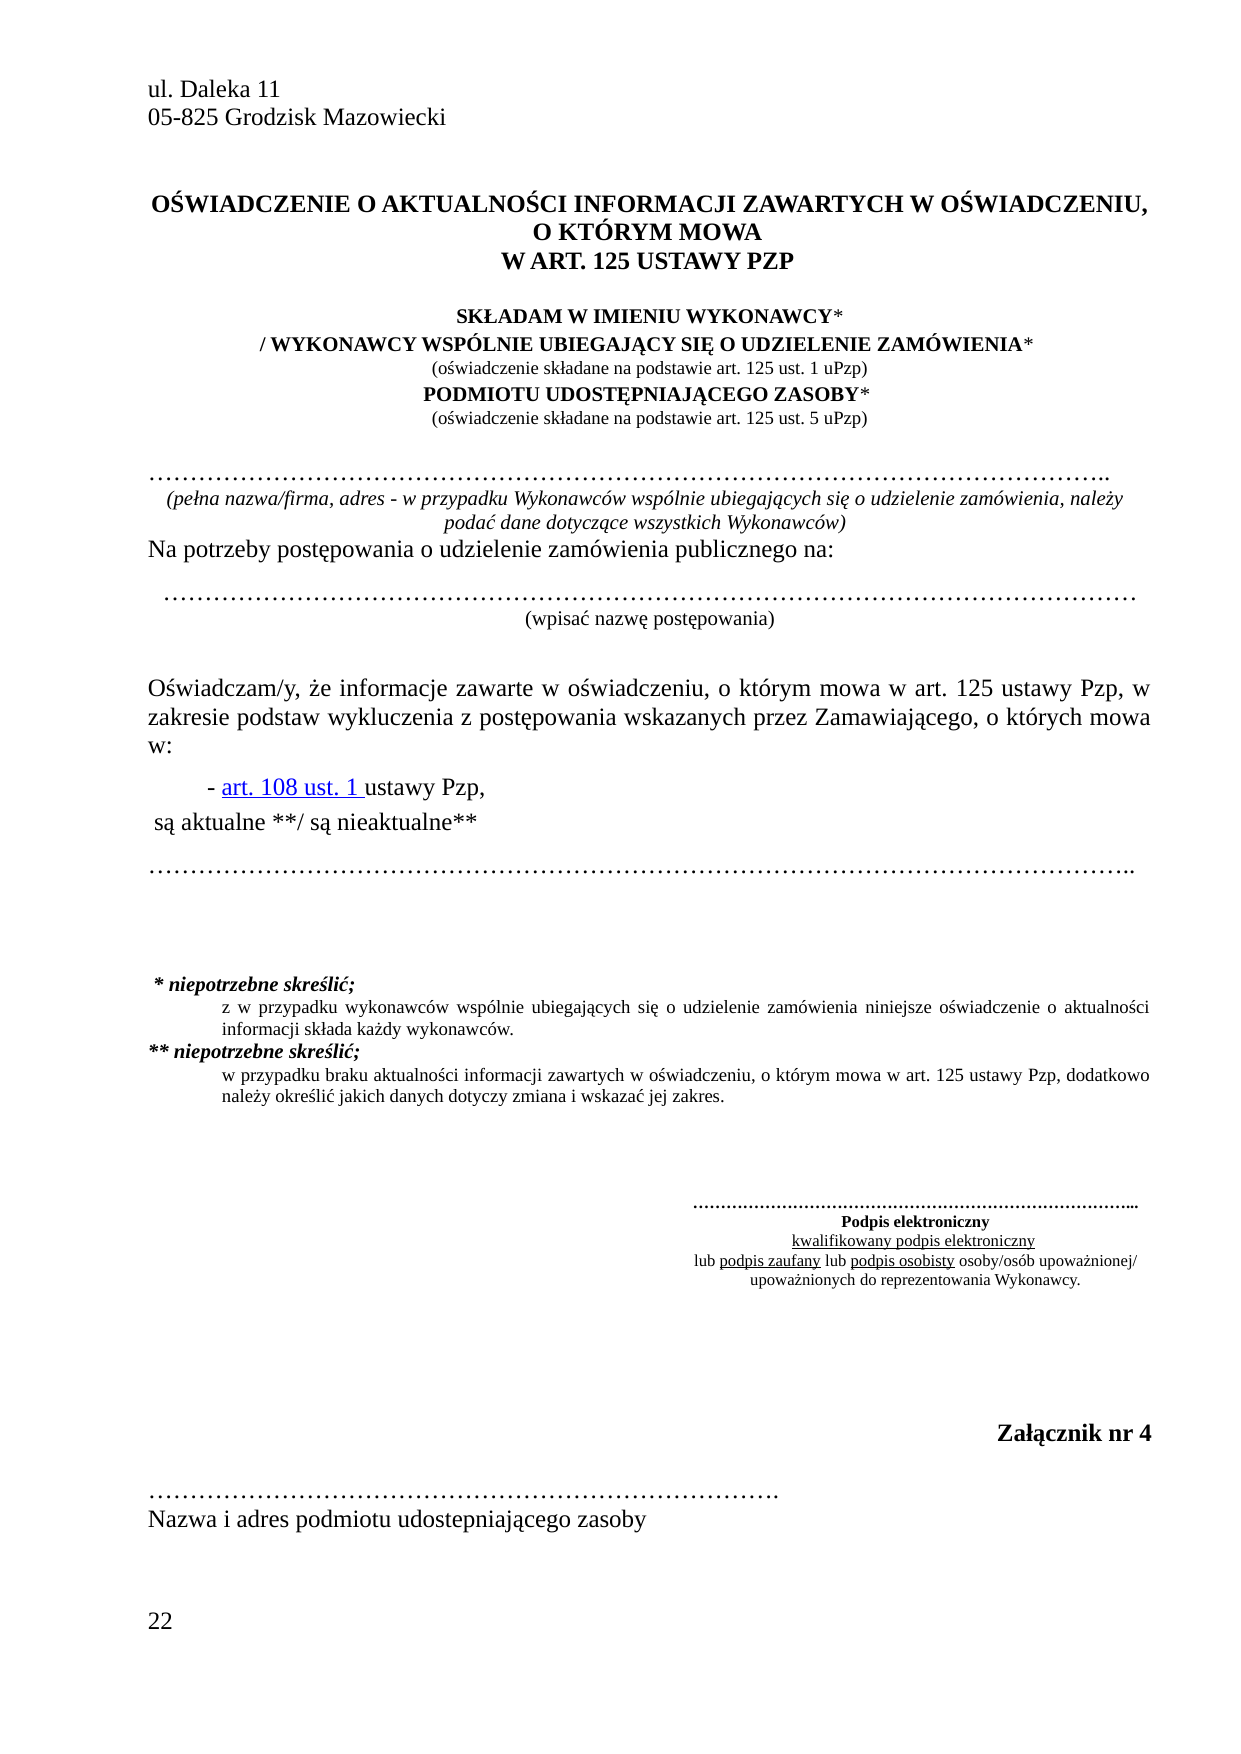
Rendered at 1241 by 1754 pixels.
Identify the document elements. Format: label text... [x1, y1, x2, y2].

text * niepotrzebne skreślić; [148, 972, 1152, 996]
text kwalifikowany podpis elektroniczny [679, 1231, 1152, 1250]
text ** niepotrzebne skreślić; [148, 1039, 1152, 1063]
text ……………………………………………………………………………………………………… [148, 577, 1152, 606]
text Podpis elektroniczny [679, 1212, 1152, 1231]
text SKŁADAM W IMIENIU WYKONAWCY* [148, 304, 1152, 328]
text PODMIOTU UDOSTĘPNIAJĄCEGO ZASOBY* [148, 378, 1152, 407]
text ……………………………………………………………………... [679, 1193, 1152, 1212]
text upoważnionych do reprezentowania Wykonawcy. [679, 1269, 1152, 1289]
text lub podpis zaufany lub podpis osobisty osoby/osób upoważnionej/ [679, 1250, 1152, 1269]
text …………………………………………………………………. [148, 1476, 1152, 1504]
text ……………………………………………………………………………………………………….. [148, 850, 1152, 879]
text Oświadczam/y, że informacje zawarte w oświadczeniu, o którym mowa w art. 125 ustawy Pzp, w zakresie podstaw wykluczenia z postępowania wskazanych przez Zamawiającego, o których mowa w: [148, 673, 1152, 759]
text Nazwa i adres podmiotu udostepniającego zasoby [148, 1504, 1152, 1533]
text (wpisać nazwę postępowania) [148, 606, 1152, 630]
text Na potrzeby postępowania o udzielenie zamówienia publicznego na: [148, 534, 1152, 563]
text są aktualne **/ są nieaktualne** [148, 807, 1152, 836]
text OŚWIADCZENIE O AKTUALNOŚCI INFORMACJI ZAWARTYCH W OŚWIADCZENIU, O KTÓRYM MOWA W ART. 125 USTAWY PZP [148, 189, 1152, 275]
text 05-825 Grodzisk Mazowiecki [148, 102, 1152, 131]
text Załącznik nr 4 [148, 1418, 1152, 1447]
text / WYKONAWCY WSPÓLNIE UBIEGAJĄCY SIĘ O UDZIELENIE ZAMÓWIENIA* [148, 328, 1152, 357]
text …………………………………………………………………………………………………….. [148, 457, 1144, 486]
text ul. Daleka 11 [148, 74, 1152, 102]
text (pełna nazwa/firma, adres - w przypadku Wykonawców wspólnie ubiegających się o udzielenie zamówienia, należy podać dane dotyczące wszystkich Wykonawców) [148, 486, 1144, 534]
text z w przypadku wykonawców wspólnie ubiegających się o udzielenie zamówienia niniejsze oświadczenie o aktualności informacji składa każdy wykonawców. [222, 996, 1152, 1039]
text w przypadku braku aktualności informacji zawartych w oświadczeniu, o którym mowa w art. 125 ustawy Pzp, dodatkowo należy określić jakich danych dotyczy zmiana i wskazać jej zakres. [222, 1063, 1152, 1107]
text - art. 108 ust. 1 ustawy Pzp, [207, 772, 1152, 801]
text (oświadczenie składane na podstawie art. 125 ust. 5 uPzp) [148, 407, 1152, 428]
text (oświadczenie składane na podstawie art. 125 ust. 1 uPzp) [148, 357, 1152, 378]
